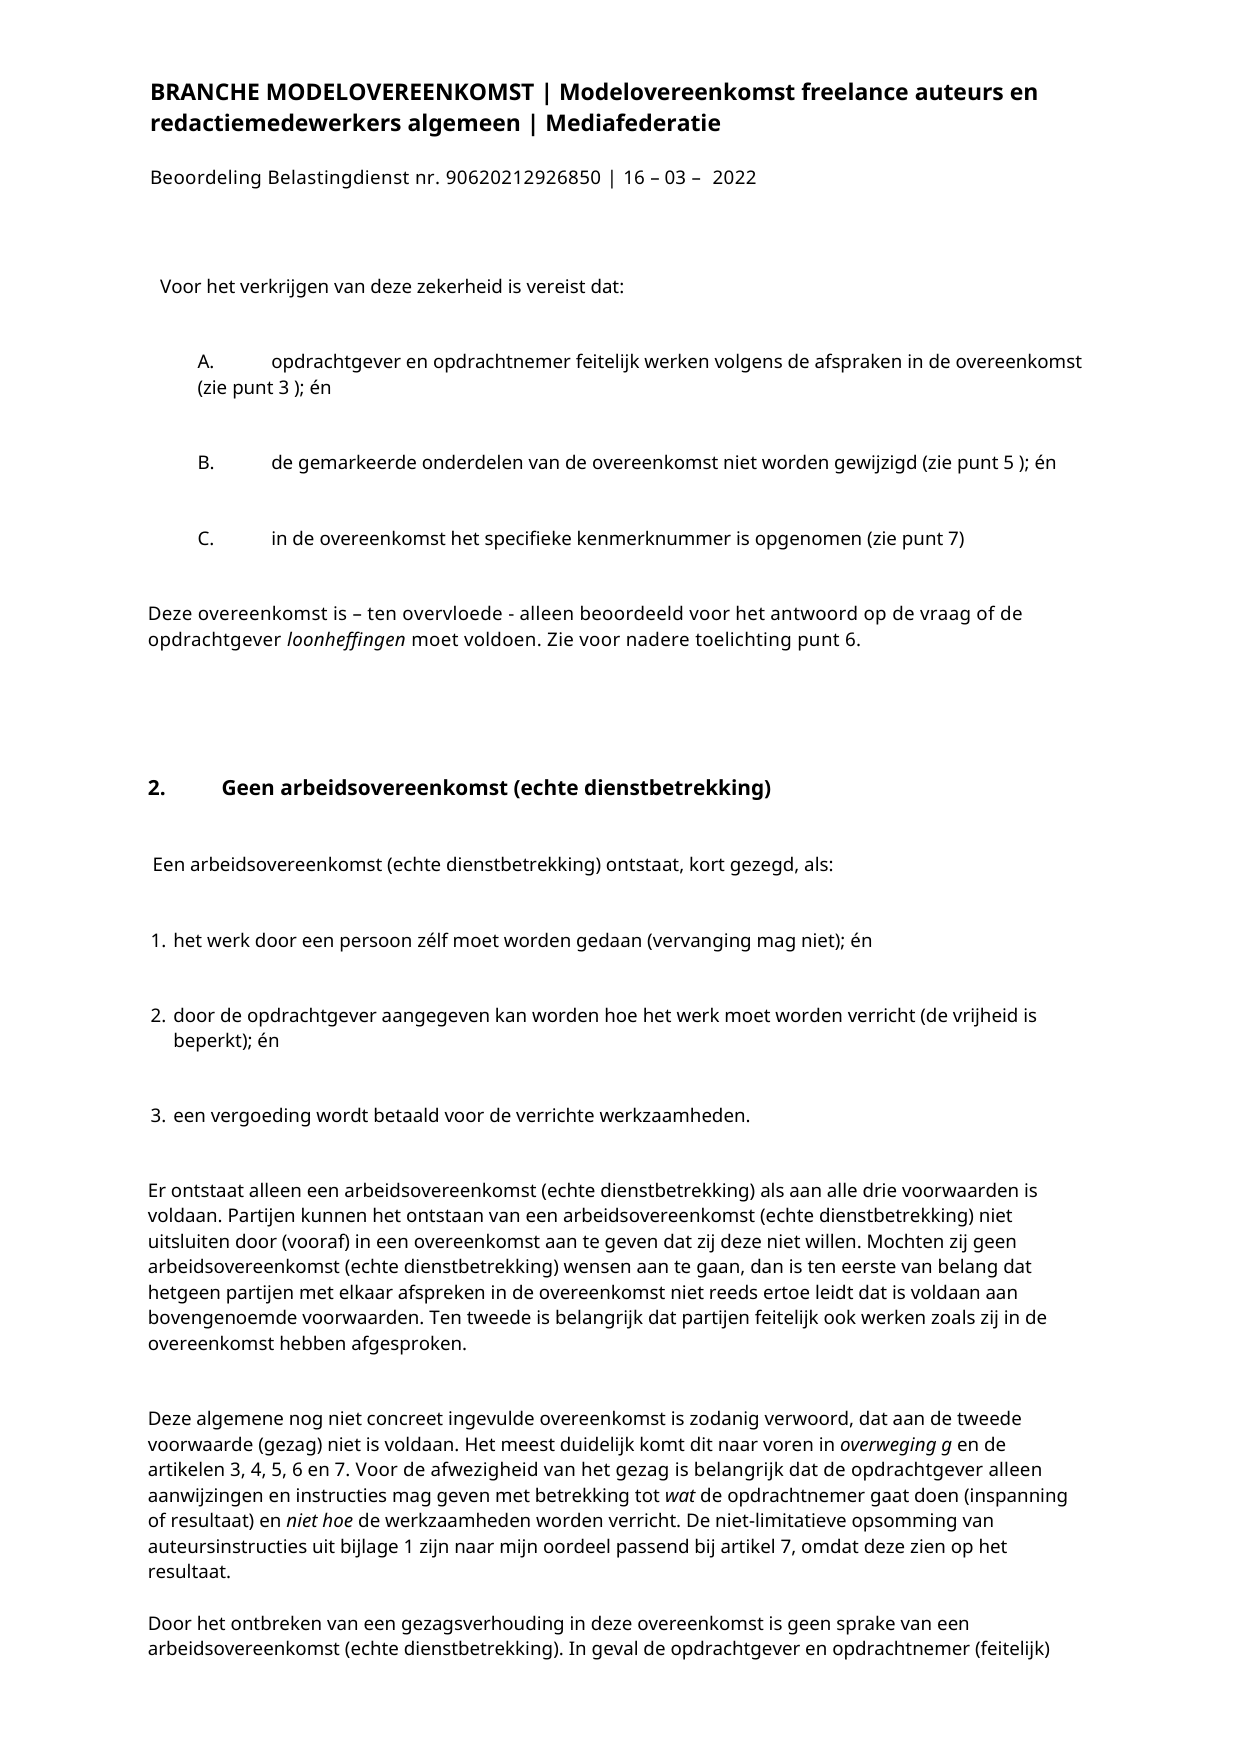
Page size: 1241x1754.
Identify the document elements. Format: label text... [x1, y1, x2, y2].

text Voor het verkrijgen van deze zekerheid is vereist dat: [160, 273, 1093, 298]
text Een arbeidsovereenkomst (echte dienstbetrekking) ontstaat, kort gezegd, als: [148, 851, 1081, 877]
list in de overeenkomst het specifieke kenmerknummer is opgenomen (zie punt 7) [197, 525, 1093, 551]
list Geen arbeidsovereenkomst (echte dienstbetrekking) [148, 773, 1081, 801]
text Deze algemene nog niet concreet ingevulde overeenkomst is zodanig verwoord, dat aan de tweede voorwaarde (gezag) niet is voldaan. Het meest duidelijk komt dit naar voren in overweging g en de artikelen 3, 4, 5, 6 en 7. Voor de afwezigheid van het gezag is belangrijk dat de opdrachtgever alleen aanwijzingen en instructies mag geven met betrekking tot wat de opdrachtnemer gaat doen (inspanning of resultaat) en niet hoe de werkzaamheden worden verricht. De niet-limitatieve opsomming van auteursinstructies uit bijlage 1 zijn naar mijn oordeel passend bij artikel 7, omdat deze zien op het resultaat. Door het ontbreken van een gezagsverhouding in deze overeenkomst is geen sprake van een arbeidsovereenkomst (echte dienstbetrekking). In geval de opdrachtgever en opdrachtnemer (feitelijk) [148, 1406, 1081, 1661]
text Er ontstaat alleen een arbeidsovereenkomst (echte dienstbetrekking) als aan alle drie voorwaarden is voldaan. Partijen kunnen het ontstaan van een arbeidsovereenkomst (echte dienstbetrekking) niet uitsluiten door (vooraf) in een overeenkomst aan te geven dat zij deze niet willen. Mochten zij geen arbeidsovereenkomst (echte dienstbetrekking) wensen aan te gaan, dan is ten eerste van belang dat hetgeen partijen met elkaar afspreken in de overeenkomst niet reeds ertoe leidt dat is voldaan aan bovengenoemde voorwaarden. Ten tweede is belangrijk dat partijen feitelijk ook werken zoals zij in de overeenkomst hebben afgesproken. [148, 1177, 1081, 1356]
list een vergoeding wordt betaald voor de verrichte werkzaamheden. [150, 1102, 1081, 1127]
list het werk door een persoon zélf moet worden gedaan (vervanging mag niet); én [150, 927, 1081, 952]
text Deze overeenkomst is – ten overvloede - alleen beoordeeld voor het antwoord op de vraag of de opdrachtgever loonheffingen moet voldoen. Zie voor nadere toelichting punt 6. [148, 601, 1093, 652]
list de gemarkeerde onderdelen van de overeenkomst niet worden gewijzigd (zie punt 5 ); én [197, 449, 1093, 475]
list opdrachtgever en opdrachtnemer feitelijk werken volgens de afspraken in de overeenkomst (zie punt 3 ); én [197, 348, 1093, 399]
list door de opdrachtgever aangegeven kan worden hoe het werk moet worden verricht (de vrijheid is beperkt); én [150, 1002, 1081, 1052]
